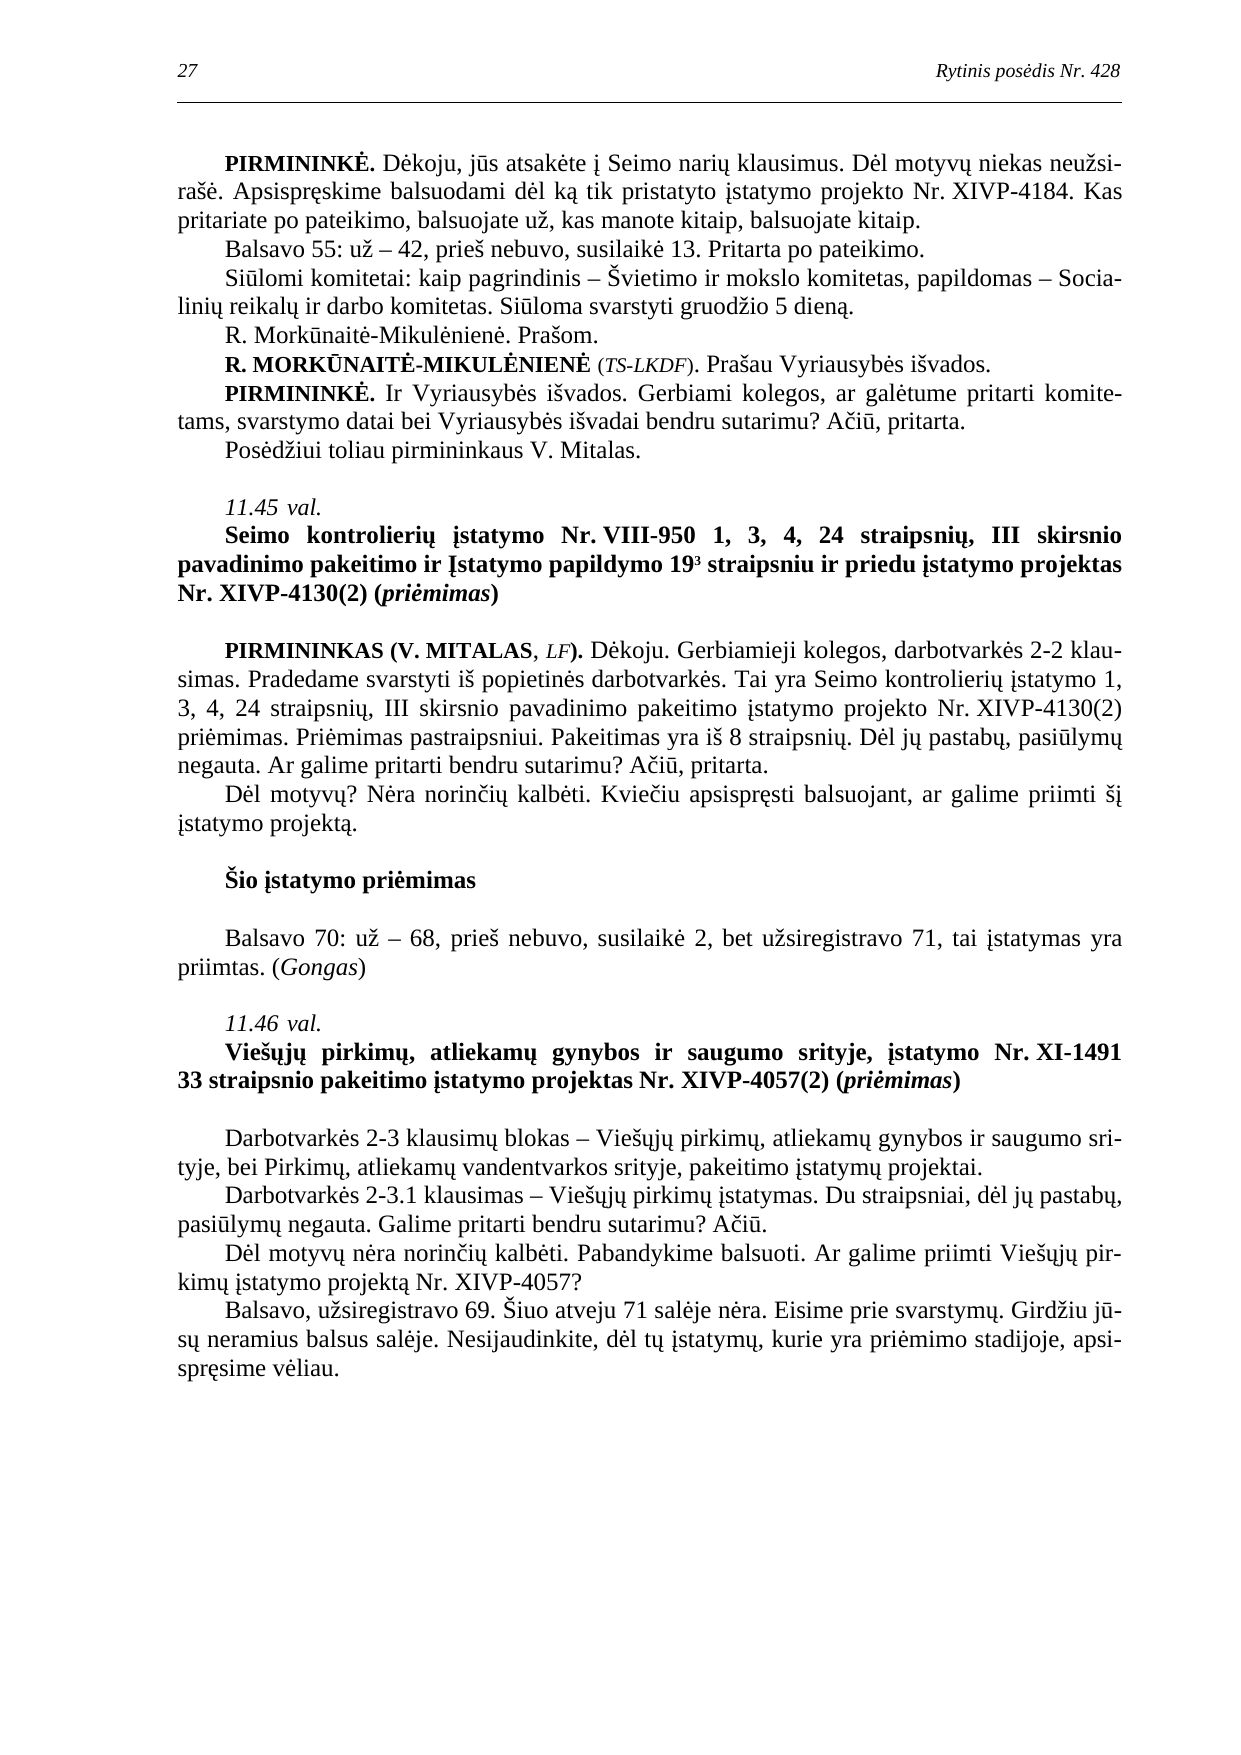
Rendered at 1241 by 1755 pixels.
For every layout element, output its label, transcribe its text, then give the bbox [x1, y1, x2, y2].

text R. Mor­kū­nai­tė-Mi­ku­lė­nie­nė. Pra­šom. [177, 320, 1122, 349]
text Po­sė­džiui to­liau pir­mi­nin­kaus V. Mi­ta­las. [177, 435, 1122, 464]
text PIRMININKĖ. Dė­ko­ju, jūs at­sa­kė­te į Sei­mo na­rių klau­si­mus. Dėl mo­ty­vų nie­kas ne­už­si­ra­šė. Ap­si­spręs­ki­me bal­suo­da­mi dėl ką tik pri­sta­ty­to įsta­ty­mo pro­jek­to Nr. XIVP-4184. Kas pri­ta­ria­te po pa­tei­ki­mo, bal­suo­ja­te už, kas ma­no­te ki­taip, bal­suo­ja­te ki­taip. [177, 148, 1122, 234]
text Dar­bo­tvarkės 2-3.1 klau­si­mas – Vie­šų­jų pir­ki­mų įsta­ty­mas. Du straips­niai, dėl jų pa­sta­bų, pa­siū­ly­mų ne­gau­ta. Ga­li­me pri­tar­ti ben­dru su­ta­ri­mu? Ačiū. [177, 1180, 1122, 1238]
text Sei­mo kon­tro­lie­rių įsta­ty­mo Nr. VIII-950 1, 3, 4, 24 straips­nių, III skir­snio pavadini­mo pa­kei­ti­mo ir Įsta­ty­mo pa­pil­dy­mo 193 straips­niu ir prie­du įsta­ty­mo pro­jek­tas Nr. XIVP-4130(2) (pri­ėmi­mas) [177, 520, 1122, 607]
text Vie­šų­jų pir­ki­mų, at­lie­ka­mų gy­ny­bos ir sau­gu­mo sri­ty­je, įsta­ty­mo Nr. XI-1491 33 straips­nio pa­kei­ti­mo įsta­ty­mo pro­jek­tas Nr. XIVP-4057(2) (pri­ėmi­mas) [177, 1037, 1122, 1094]
text 11.45 val. [224, 493, 1122, 520]
text PIRMININKAS (V. MITALAS, LF). Dė­ko­ju. Ger­bia­mie­ji ko­le­gos, dar­bo­tvarkės 2-2 klau­si­mas. Pra­de­da­me svars­ty­ti iš po­pie­ti­nės dar­bo­tvarkės. Tai yra Sei­mo kon­tro­lie­rių įsta­ty­mo 1, 3, 4, 24 straips­nių, III skir­snio pa­va­di­ni­mo pa­kei­ti­mo įsta­ty­mo pro­jek­to Nr. XIVP-4130(2) pri­ėmi­mas. Pri­ėmi­mas pa­straips­niui. Pa­kei­ti­mas yra iš 8 straips­nių. Dėl jų pa­sta­bų, pa­siū­ly­mų ne­gau­ta. Ar ga­li­me pri­tar­ti ben­dru su­ta­ri­mu? Ačiū, pri­tar­ta. [177, 635, 1122, 779]
text PIRMININKĖ. Ir Vy­riau­sy­bės iš­va­dos. Ger­bia­mi ko­le­gos, ar ga­lė­tu­me pri­tar­ti ko­mi­te­tams, svars­ty­mo da­tai bei Vy­riau­sy­bės iš­va­dai ben­dru su­ta­ri­mu? Ačiū, pri­tar­ta. [177, 378, 1122, 435]
text Siū­lo­mi ko­mi­te­tai: kaip pa­grin­di­nis – Švie­ti­mo ir moks­lo ko­mi­te­tas, pa­pil­do­mas – So­cia­li­nių rei­ka­lų ir dar­bo ko­mi­te­tas. Siū­lo­ma svars­ty­ti gruo­džio 5 die­ną. [177, 263, 1122, 320]
text Dėl mo­ty­vų? Nė­ra no­rin­čių kal­bė­ti. Kvie­čiu ap­si­spręs­ti bal­suo­jant, ar ga­li­me pri­im­ti šį įsta­ty­mo pro­jek­tą. [177, 779, 1122, 837]
text Dar­bo­tvarkės 2-3 klau­si­mų blo­kas – Vie­šų­jų pir­ki­mų, at­lie­ka­mų gy­ny­bos ir sau­gu­mo sri­ty­je, bei Pir­ki­mų, at­lie­ka­mų van­dent­var­kos sri­ty­je, pa­kei­ti­mo įsta­ty­mų pro­jek­tai. [177, 1123, 1122, 1180]
text Šio įsta­ty­mo pri­ėmi­mas [177, 865, 1122, 894]
text 11.46 val. [224, 1009, 1122, 1037]
text Dėl mo­ty­vų nė­ra no­rin­čių kal­bė­ti. Pa­ban­dy­ki­me bal­suo­ti. Ar ga­li­me pri­im­ti Vie­šų­jų pir­ki­mų įsta­ty­mo pro­jek­tą Nr. XIVP-4057? [177, 1238, 1122, 1295]
text Bal­sa­vo 70: už – 68, prieš ne­bu­vo, su­si­lai­kė 2, bet už­si­re­gist­ra­vo 71, tai įsta­ty­mas yra pri­im­tas. (Gon­gas) [177, 923, 1122, 980]
text Bal­sa­vo, už­si­re­gist­ra­vo 69. Šiuo at­ve­ju 71 sa­lė­je nė­ra. Ei­si­me prie svars­ty­mų. Gir­džiu jū­sų ne­ra­mius bal­sus sa­lė­je. Ne­si­jau­din­ki­te, dėl tų įsta­ty­mų, ku­rie yra pri­ėmi­mo sta­di­jo­je, ap­si­sprę­si­me vė­liau. [177, 1295, 1122, 1382]
text R. MORKŪNAITĖ-MIKULĖNIENĖ (TS-LKDF). Pra­šau Vy­riau­sy­bės iš­va­dos. [177, 349, 1122, 378]
text Bal­sa­vo 55: už – 42, prieš ne­bu­vo, su­si­lai­kė 13. Pri­tar­ta po pa­tei­ki­mo. [177, 234, 1122, 263]
